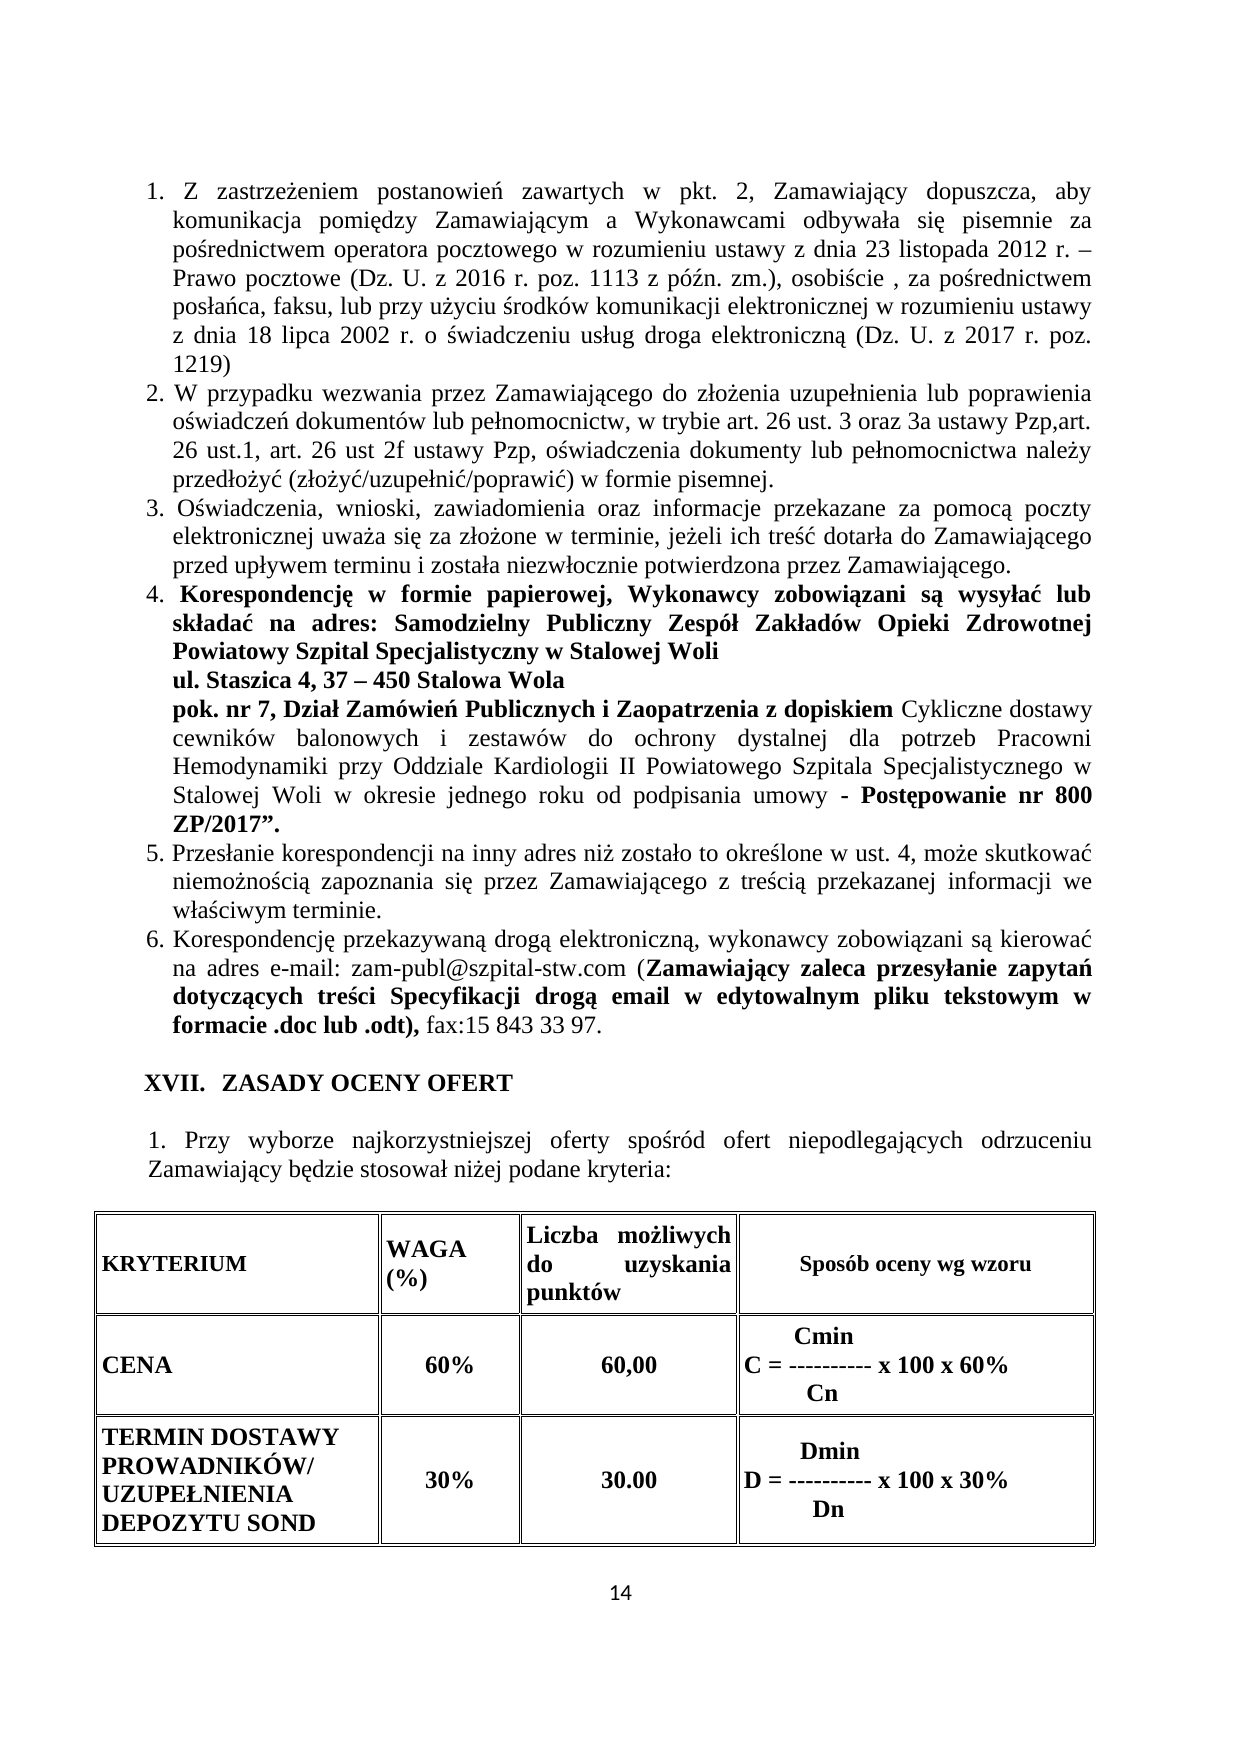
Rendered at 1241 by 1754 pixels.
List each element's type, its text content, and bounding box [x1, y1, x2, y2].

table_cell 60% [382, 1316, 519, 1413]
table_cell 60,00 [522, 1316, 736, 1413]
table_cell 30% [382, 1417, 519, 1543]
list ZASADY OCENY OFERT [205, 1068, 1093, 1096]
table_header KRYTERIUM [97, 1215, 378, 1312]
text 3. Oświadczenia, wnioski, zawiadomienia oraz informacje przekazane za pomocą poczty elektronicznej uważa się za złożone w terminie, jeżeli ich treść dotarła do Zamawiającego przed upływem terminu i została niezwłocznie potwierdzona przez Zamawiającego. [146, 493, 1093, 579]
text ul. Staszica 4, 37 – 450 Stalowa Wola [172, 665, 1093, 694]
text 4. Korespondencję w formie papierowej, Wykonawcy zobowiązani są wysyłać lub składać na adres: Samodzielny Publiczny Zespół Zakładów Opieki Zdrowotnej Powiatowy Szpital Specjalistyczny w Stalowej Woli [146, 579, 1093, 665]
table_header Liczba możliwych do uzyskania punktów [522, 1215, 736, 1312]
table_cell Dmin D = ---------- x 100 x 30% Dn [740, 1417, 1093, 1543]
table_header Sposób oceny wg wzoru [740, 1215, 1093, 1312]
text pok. nr 7, Dział Zamówień Publicznych i Zaopatrzenia z dopiskiem Cykliczne dostawy cewników balonowych i zestawów do ochrony dystalnej dla potrzeb Pracowni Hemodynamiki przy Oddziale Kardiologii II Powiatowego Szpitala Specjalistycznego w Stalowej Woli w okresie jednego roku od podpisania umowy - Postępowanie nr 800 ZP/2017”. [172, 694, 1093, 838]
table_cell Cmin C = ---------- x 100 x 60% Cn [740, 1316, 1093, 1413]
table_cell TERMIN DOSTAWY PROWADNIKÓW/ UZUPEŁNIENIA DEPOZYTU SOND [97, 1417, 378, 1543]
table_cell 30,00 [522, 1417, 736, 1543]
text 1. Przy wyborze najkorzystniejszej oferty spośród ofert niepodlegających odrzuceniu Zamawiający będzie stosował niżej podane kryteria: [148, 1125, 1093, 1183]
text 6. Korespondencję przekazywaną drogą elektroniczną, wykonawcy zobowiązani są kierować na adres e-mail: zam-publ@szpital-stw.com (Zamawiający zaleca przesyłanie zapytań dotyczących treści Specyfikacji drogą email w edytowalnym pliku tekstowym w formacie .doc lub .odt), fax:15 843 33 97. [146, 924, 1093, 1039]
table_header WAGA (%) [382, 1215, 519, 1312]
text 5. Przesłanie korespondencji na inny adres niż zostało to określone w ust. 4, może skutkować niemożnością zapoznania się przez Zamawiającego z treścią przekazanej informacji we właściwym terminie. [146, 838, 1093, 924]
text 1. Z zastrzeżeniem postanowień zawartych w pkt. 2, Zamawiający dopuszcza, aby komunikacja pomiędzy Zamawiającym a Wykonawcami odbywała się pisemnie za pośrednictwem operatora pocztowego w rozumieniu ustawy z dnia 23 listopada 2012 r. – Prawo pocztowe (Dz. U. z 2016 r. poz. 1113 z późn. zm.), osobiście , za pośrednictwem posłańca, faksu, lub przy użyciu środków komunikacji elektronicznej w rozumieniu ustawy z dnia 18 lipca 2002 r. o świadczeniu usług droga elektroniczną (Dz. U. z 2017 r. poz. 1219) [146, 176, 1093, 378]
table_cell CENA [97, 1316, 378, 1413]
text 2. W przypadku wezwania przez Zamawiającego do złożenia uzupełnienia lub poprawienia oświadczeń dokumentów lub pełnomocnictw, w trybie art. 26 ust. 3 oraz 3a ustawy Pzp,art. 26 ust.1, art. 26 ust 2f ustawy Pzp, oświadczenia dokumenty lub pełnomocnictwa należy przedłożyć (złożyć/uzupełnić/poprawić) w formie pisemnej. [146, 378, 1093, 493]
